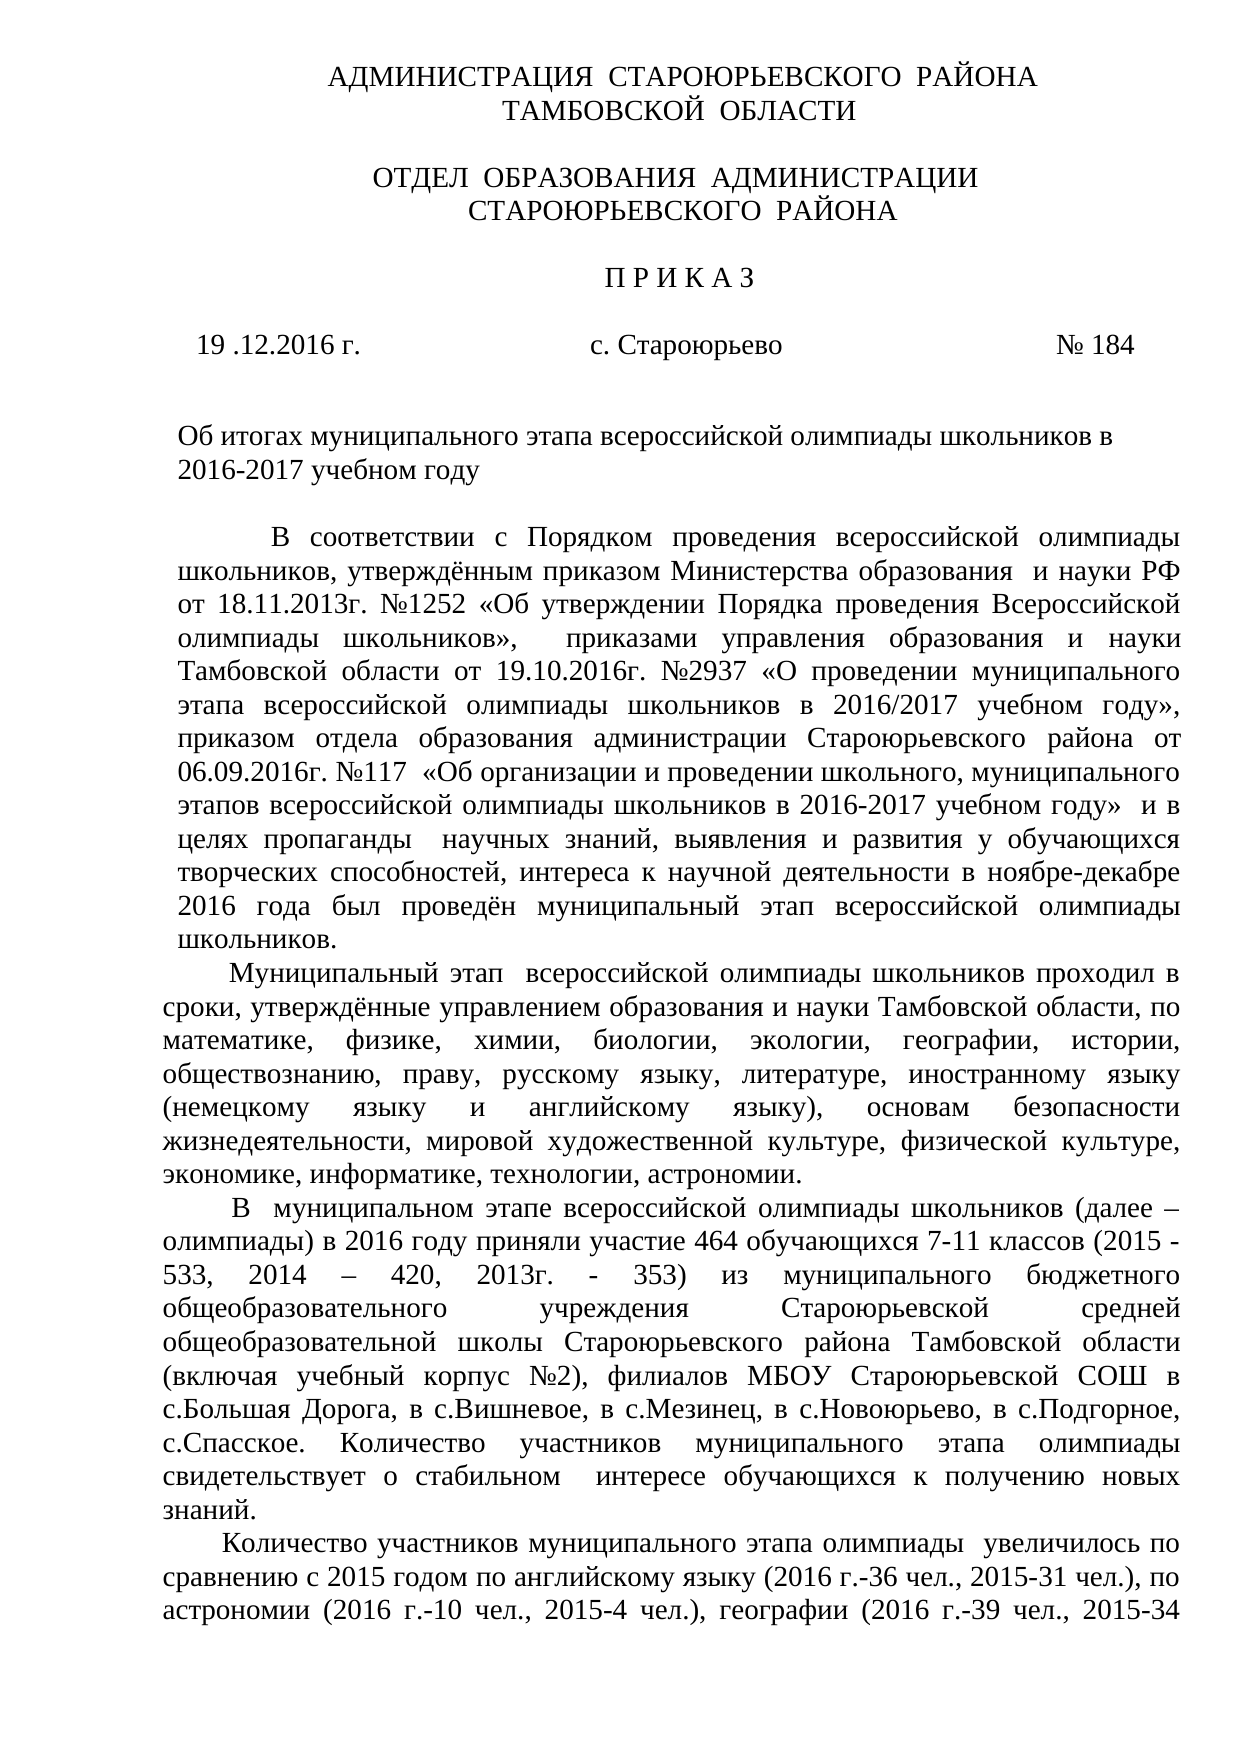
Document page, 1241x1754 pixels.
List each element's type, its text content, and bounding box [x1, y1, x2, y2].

table_header № 184 [834, 328, 1182, 361]
text Об итогах муниципального этапа всероссийской олимпиады школьников в 2016-2017 учебном году [177, 418, 1181, 486]
table_header 19 .12.2016 г. [177, 328, 506, 361]
text Количество участников муниципального этапа олимпиады увеличилось по сравнению с 2015 годом по английскому языку (2016 г.-36 чел., 2015-31 чел.), по астрономии (2016 г.-10 чел., 2015-4 чел.), географии (2016 г.-39 чел., 2015-34 [162, 1525, 1181, 1626]
text В муниципальном этапе всероссийской олимпиады школьников (далее – олимпиады) в 2016 году приняли участие 464 обучающихся 7-11 классов (2015 - 533, 2014 – 420, 2013г. - 353) из муниципального бюджетного общеобразовательного учреждения Староюрьевской средней общеобразовательной школы Староюрьевского района Тамбовской области (включая учебный корпус №2), филиалов МБОУ Староюрьевской СОШ в с.Большая Дорога, в с.Вишневое, в с.Мезинец, в с.Новоюрьево, в с.Подгорное, с.Спасское. Количество участников муниципального этапа олимпиады свидетельствует о стабильном интересе обучающихся к получению новых знаний. [162, 1190, 1181, 1525]
text АДМИНИСТРАЦИЯ СТАРОЮРЬЕВСКОГО РАЙОНА [177, 59, 1181, 93]
text ТАМБОВСКОЙ ОБЛАСТИ [177, 93, 1181, 126]
text П Р И К А З [177, 260, 1181, 294]
text СТАРОЮРЬЕВСКОГО РАЙОНА [177, 193, 1181, 227]
text ОТДЕЛ ОБРАЗОВАНИЯ АДМИНИСТРАЦИИ [177, 160, 1181, 193]
text В соответствии с Порядком проведения всероссийской олимпиады школьников, утверждённым приказом Министерства образования и науки РФ от 18.11.2013г. №1252 «Об утверждении Порядка проведения Всероссийской олимпиады школьников», приказами управления образования и науки Тамбовской области от 19.10.2016г. №2937 «О проведении муниципального этапа всероссийской олимпиады школьников в 2016/2017 учебном году», приказом отдела образования администрации Староюрьевского района от 06.09.2016г. №117 «Об организации и проведении школьного, муниципального этапов всероссийской олимпиады школьников в 2016-2017 учебном году» и в целях пропаганды научных знаний, выявления и развития у обучающихся творческих способностей, интереса к научной деятельности в ноябре-декабре 2016 года был проведён муниципальный этап всероссийской олимпиады школьников. [177, 519, 1181, 955]
table_header с. Староюрьево [506, 328, 834, 361]
text Муниципальный этап всероссийской олимпиады школьников проходил в сроки, утверждённые управлением образования и науки Тамбовской области, по математике, физике, химии, биологии, экологии, географии, истории, обществознанию, праву, русскому языку, литературе, иностранному языку (немецкому языку и английскому языку), основам безопасности жизнедеятельности, мировой художественной культуре, физической культуре, экономике, информатике, технологии, астрономии. [162, 955, 1181, 1190]
